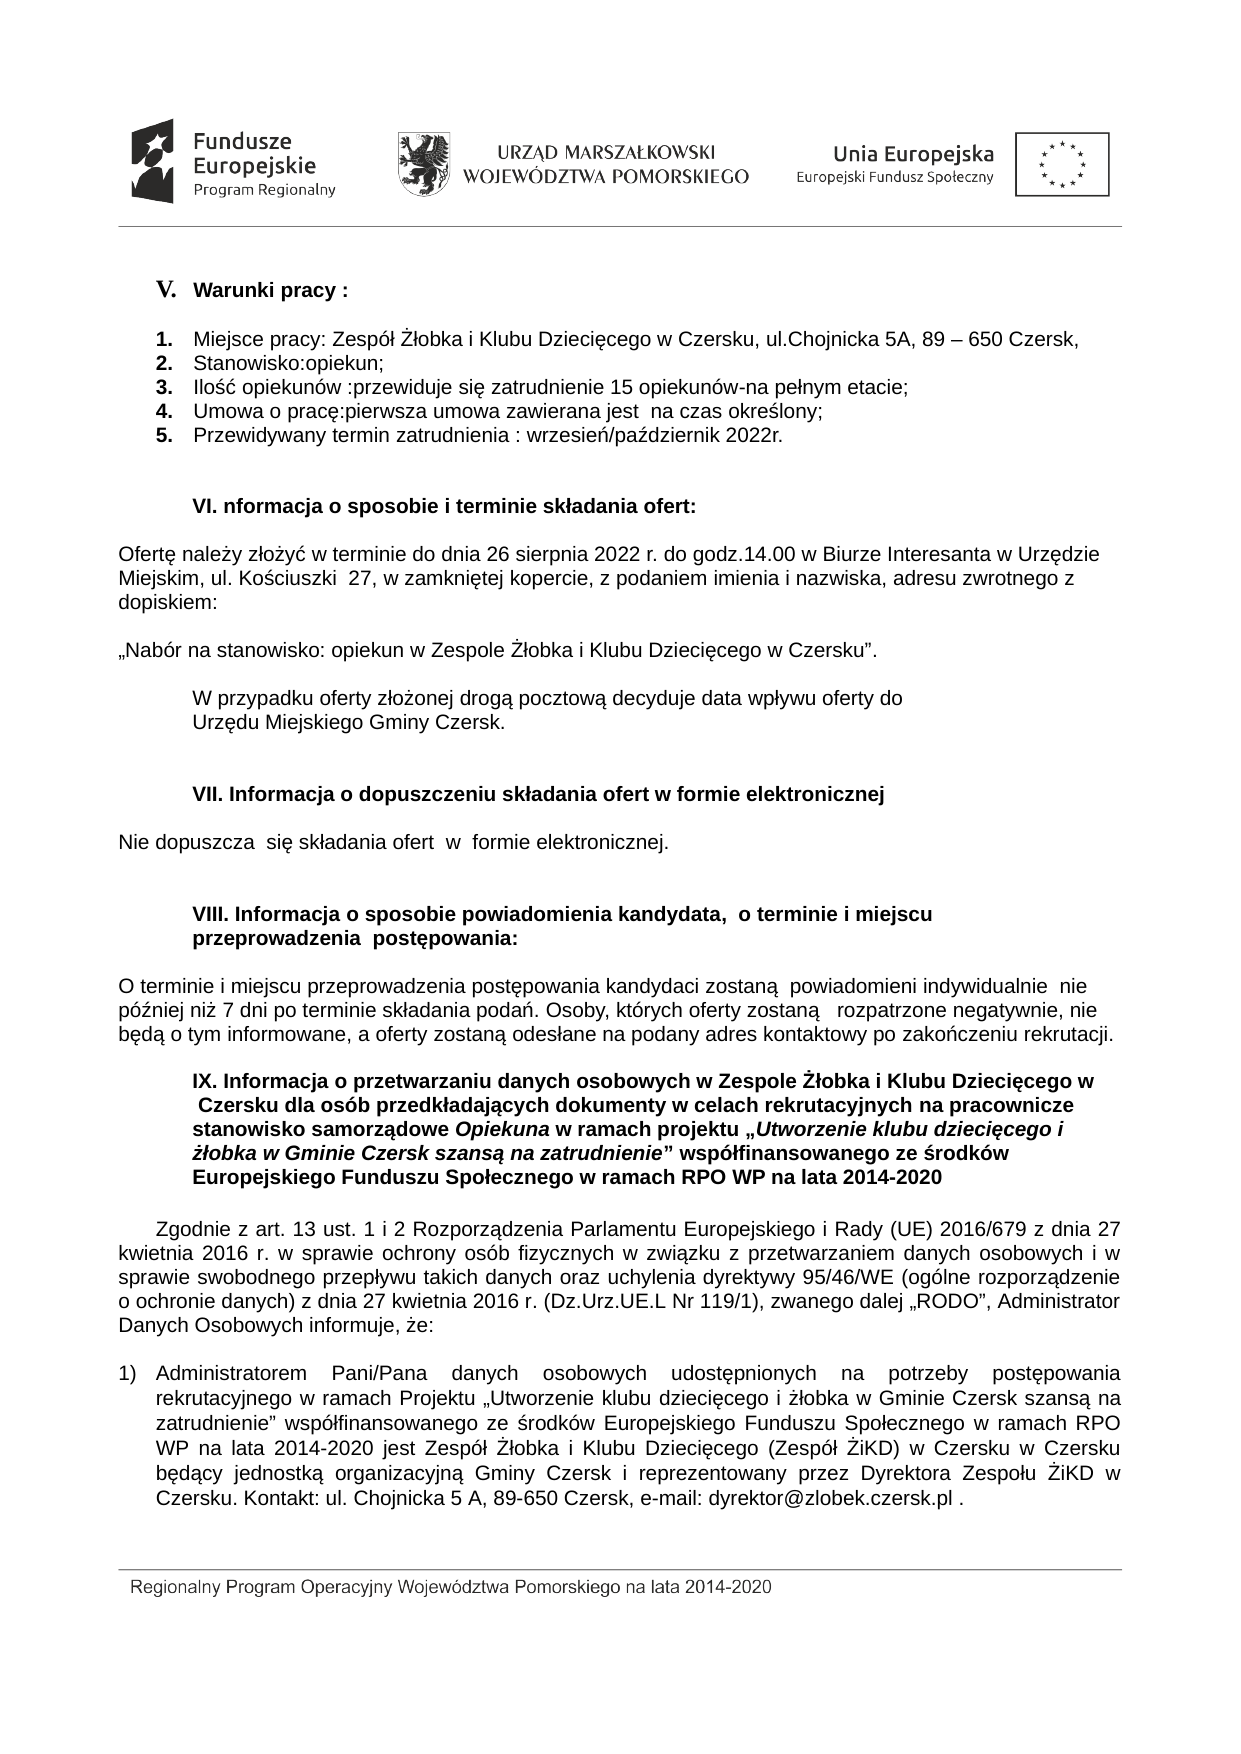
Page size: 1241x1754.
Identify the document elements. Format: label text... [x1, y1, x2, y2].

list Ilość opiekunów :przewiduje się zatrudnienie 15 opiekunów-na pełnym etacie; [156, 374, 1122, 398]
text IX. Informacja o przetwarzaniu danych osobowych w Zespole Żłobka i Klubu Dziecięcego w Czersku dla osób przedkładających dokumenty w celach rekrutacyjnych na pracownicze stanowisko samorządowe Opiekuna w ramach projektu „Utworzenie klubu dziecięcego i żłobka w Gminie Czersk szansą na zatrudnienie” współfinansowanego ze środków Europejskiego Funduszu Społecznego w ramach RPO WP na lata 2014-2020 [118, 1069, 1122, 1189]
text O terminie i miejscu przeprowadzenia postępowania kandydaci zostaną powiadomieni indywidualnie nie później niż 7 dni po terminie składania podań. Osoby, których oferty zostaną rozpatrzone negatywnie, nie będą o tym informowane, a oferty zostaną odesłane na podany adres kontaktowy po zakończeniu rekrutacji. [118, 973, 1122, 1045]
list Miejsce pracy: Zespół Żłobka i Klubu Dziecięcego w Czersku, ul.Chojnicka 5A, 89 – 650 Czersk, [156, 327, 1122, 351]
text Zgodnie z art. 13 ust. 1 i 2 Rozporządzenia Parlamentu Europejskiego i Rady (UE) 2016/679 z dnia 27 kwietnia 2016 r. w sprawie ochrony osób fizycznych w związku z przetwarzaniem danych osobowych i w sprawie swobodnego przepływu takich danych oraz uchylenia dyrektywy 95/46/WE (ogólne rozporządzenie o ochronie danych) z dnia 27 kwietnia 2016 r. (Dz.Urz.UE.L Nr 119/1), zwanego dalej „RODO”, Administrator Danych Osobowych informuje, że: [118, 1217, 1122, 1336]
list Warunki pracy : [156, 274, 1122, 303]
text „Nabór na stanowisko: opiekun w Zespole Żłobka i Klubu Dziecięcego w Czersku”. [118, 638, 1122, 662]
text Nie dopuszcza się składania ofert w formie elektronicznej. [118, 830, 1122, 854]
text VI. nformacja o sposobie i terminie składania ofert: [118, 494, 1122, 518]
list Stanowisko:opiekun; [156, 351, 1122, 374]
list Administratorem Pani/Pana danych osobowych udostępnionych na potrzeby postępowania rekrutacyjnego w ramach Projektu „Utworzenie klubu dziecięcego i żłobka w Gminie Czersk szansą na zatrudnienie” współfinansowanego ze środków Europejskiego Funduszu Społecznego w ramach RPO WP na lata 2014-2020 jest Zespół Żłobka i Klubu Dziecięcego (Zespół ŻiKD) w Czersku w Czersku będący jednostką organizacyjną Gminy Czersk i reprezentowany przez Dyrektora Zespołu ŻiKD w Czersku. Kontakt: ul. Chojnicka 5 A, 89-650 Czersk, e-mail: dyrektor@zlobek.czersk.pl . [118, 1360, 1122, 1510]
text Urzędu Miejskiego Gminy Czersk. [118, 710, 1122, 734]
text Ofertę należy złożyć w terminie do dnia 26 sierpnia 2022 r. do godz.14.00 w Biurze Interesanta w Urzędzie Miejskim, ul. Kościuszki 27, w zamkniętej kopercie, z podaniem imienia i nazwiska, adresu zwrotnego z dopiskiem: [118, 542, 1122, 614]
text VIII. Informacja o sposobie powiadomienia kandydata, o terminie i miejscu przeprowadzenia postępowania: [118, 902, 1122, 949]
text VII. Informacja o dopuszczeniu składania ofert w formie elektronicznej [118, 782, 1122, 806]
text W przypadku oferty złożonej drogą pocztową decyduje data wpływu oferty do [118, 686, 1122, 710]
list Przewidywany termin zatrudnienia : wrzesień/październik 2022r. [156, 422, 1122, 446]
list Umowa o pracę:pierwsza umowa zawierana jest na czas określony; [156, 398, 1122, 422]
